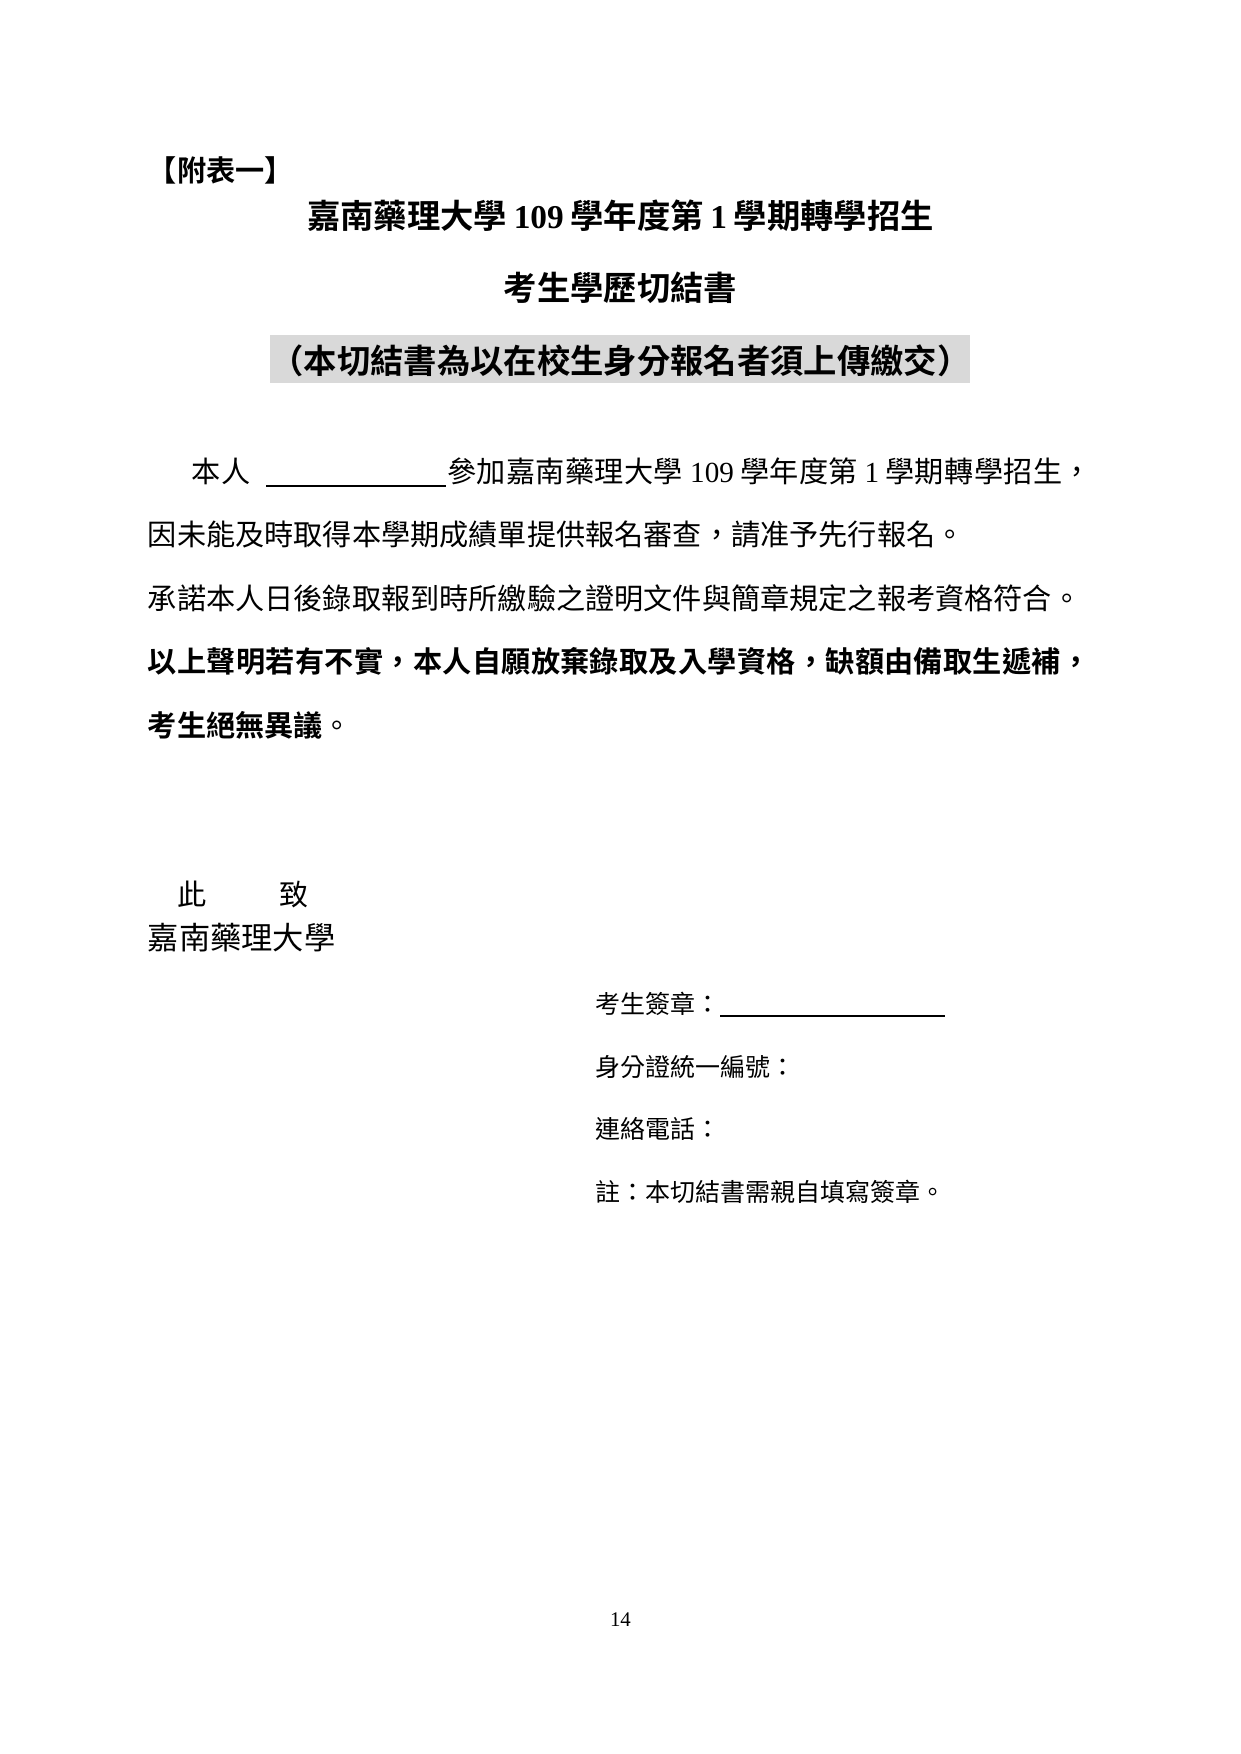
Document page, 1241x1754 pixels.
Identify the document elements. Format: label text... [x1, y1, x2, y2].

text 考生學歷切結書 [148, 262, 1092, 310]
text 連絡電話： [595, 1083, 1092, 1146]
text （本切結書為以在校生身分報名者須上傳繳交） [148, 334, 1092, 383]
text 考生簽章： [595, 958, 1092, 1021]
text 以上聲明若有不實，本人自願放棄錄取及入學資格，缺額由備取生遞補，考生絕無異議。 [148, 639, 1092, 744]
text 本人 參加嘉南藥理大學109學年度第1學期轉學招生，因未能及時取得本學期成績單提供報名審查，請准予先行報名。 [148, 448, 1092, 554]
text 註：本切結書需親自填寫簽章。 [595, 1146, 1092, 1208]
text 此 致 [148, 871, 1092, 913]
text 【附表一】 [148, 148, 1092, 190]
text 嘉南藥理大學 [148, 913, 1092, 958]
text 嘉南藥理大學109學年度第1學期轉學招生 [148, 190, 1092, 238]
text 身分證統一編號： [595, 1021, 1092, 1083]
text 承諾本人日後錄取報到時所繳驗之證明文件與簡章規定之報考資格符合。 [148, 575, 1092, 618]
